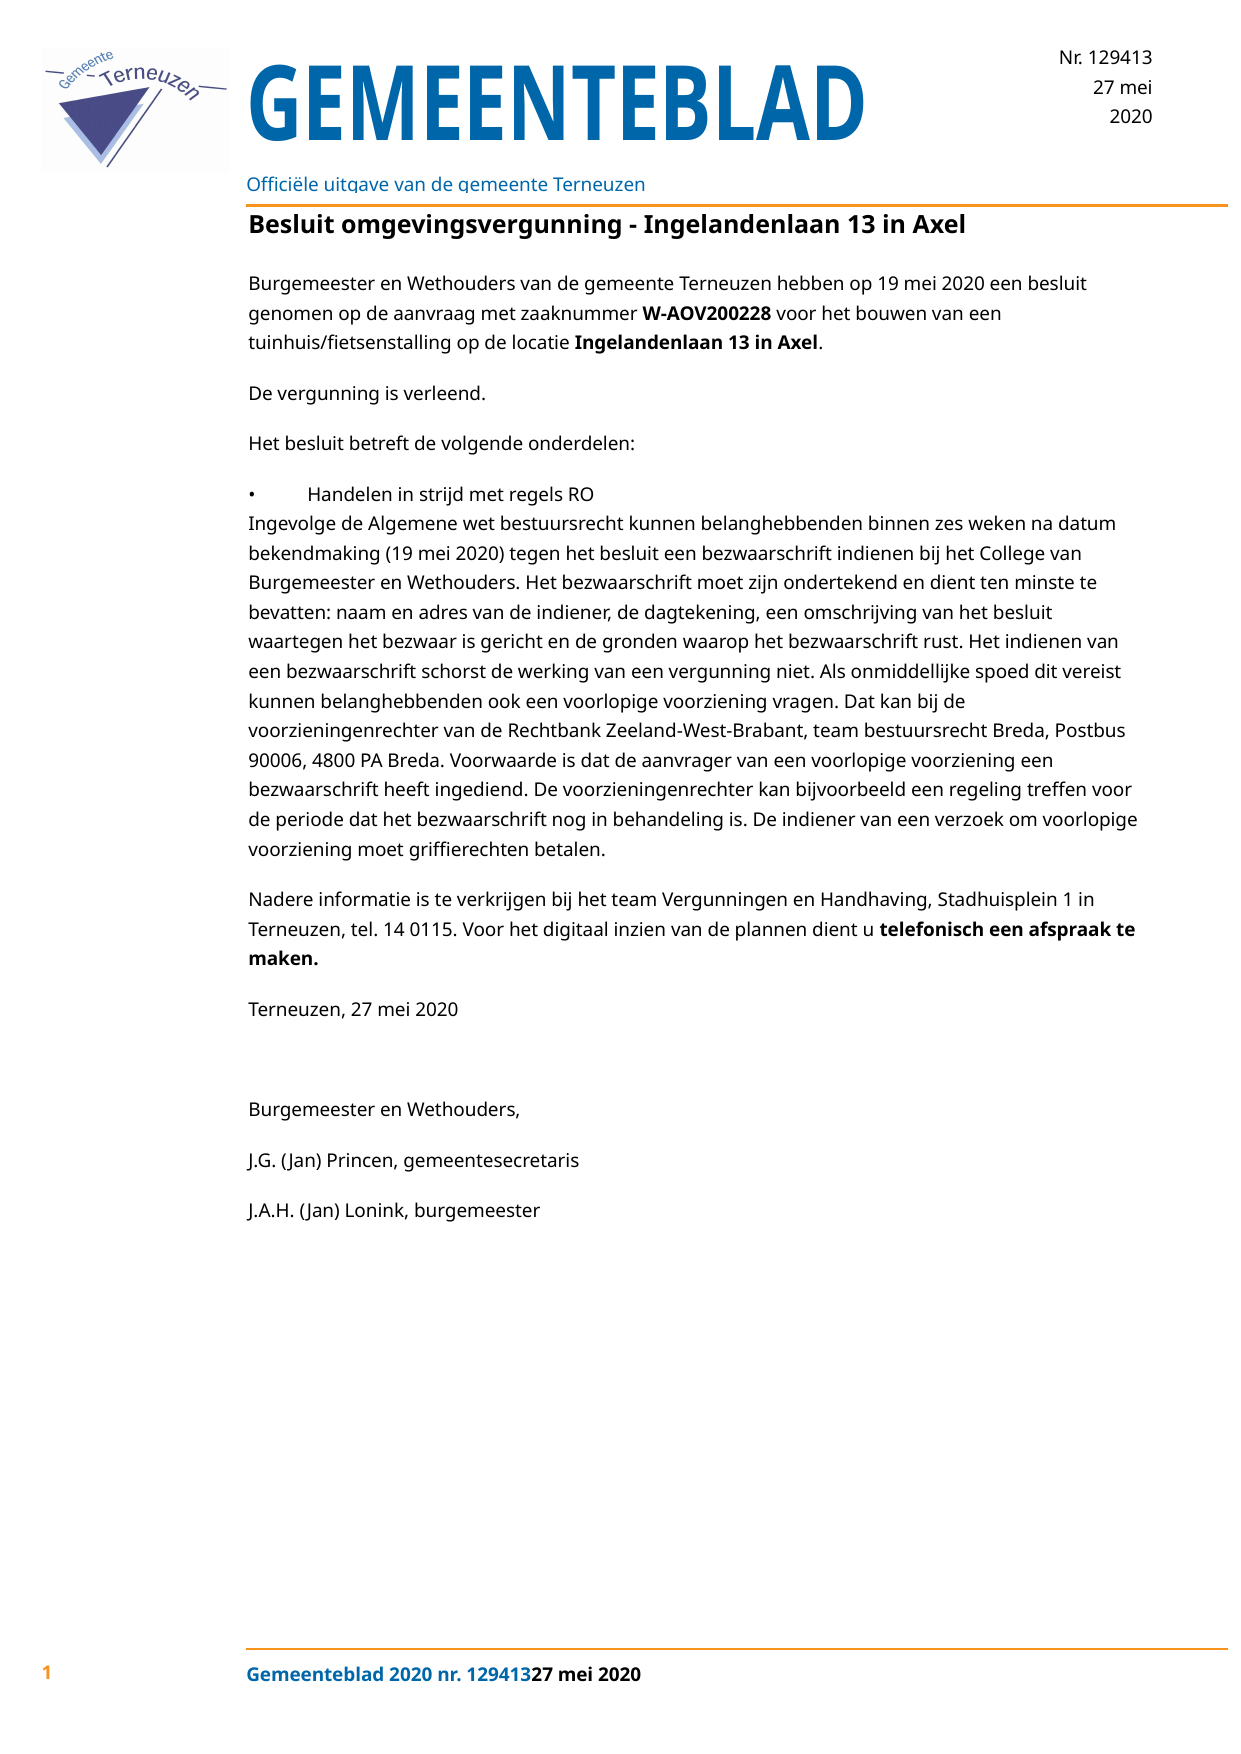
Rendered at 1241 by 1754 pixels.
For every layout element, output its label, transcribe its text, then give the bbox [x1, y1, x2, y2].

text Terneuzen, 27 mei 2020 [248, 996, 1152, 1021]
text Nadere informatie is te verkrijgen bij het team Vergunningen en Handhaving, Stadhuisplein 1 in Terneuzen, tel. 14 0115. Voor het digitaal inzien van de plannen dient u telefonisch een afspraak te maken. [248, 886, 1152, 971]
list Handelen in strijd met regels RO [248, 481, 1152, 506]
picture [41, 47, 231, 172]
text Burgemeester en Wethouders, [248, 1097, 1152, 1122]
text J.G. (Jan) Princen, gemeentesecretaris [248, 1147, 1152, 1173]
text J.A.H. (Jan) Lonink, burgemeester [248, 1197, 1152, 1223]
text Burgemeester en Wethouders van de gemeente Terneuzen hebben op 19 mei 2020 een besluit genomen op de aanvraag met zaaknummer W-AOV200228 voor het bouwen van een tuinhuis/fietsenstalling op de locatie Ingelandenlaan 13 in Axel. [248, 270, 1152, 355]
text De vergunning is verleend. [248, 380, 1152, 406]
text Ingevolge de Algemene wet bestuursrecht kunnen belanghebbenden binnen zes weken na datum bekendmaking (19 mei 2020) tegen het besluit een bezwaarschrift indienen bij het College van Burgemeester en Wethouders. Het bezwaarschrift moet zijn ondertekend en dient ten minste te bevatten: naam en adres van de indiener, de dagtekening, een omschrijving van het besluit waartegen het bezwaar is gericht en de gronden waarop het bezwaarschrift rust. Het indienen van een bezwaarschrift schorst de werking van een vergunning niet. Als onmiddellijke spoed dit vereist kunnen belanghebbenden ook een voorlopige voorziening vragen. Dat kan bij de voorzieningenrechter van de Rechtbank Zeeland-West-Brabant, team bestuursrecht Breda, Postbus 90006, 4800 PA Breda. Voorwaarde is dat de aanvrager van een voorlopige voorziening een bezwaarschrift heeft ingediend. De voorzieningenrechter kan bijvoorbeeld een regeling treffen voor de periode dat het bezwaarschrift nog in behandeling is. De indiener van een verzoek om voorlopige voorziening moet griffierechten betalen. [248, 510, 1152, 861]
text Besluit omgevingsvergunning - Ingelandenlaan 13 in Axel [248, 207, 1152, 241]
text Het besluit betreft de volgende onderdelen: [248, 430, 1152, 456]
